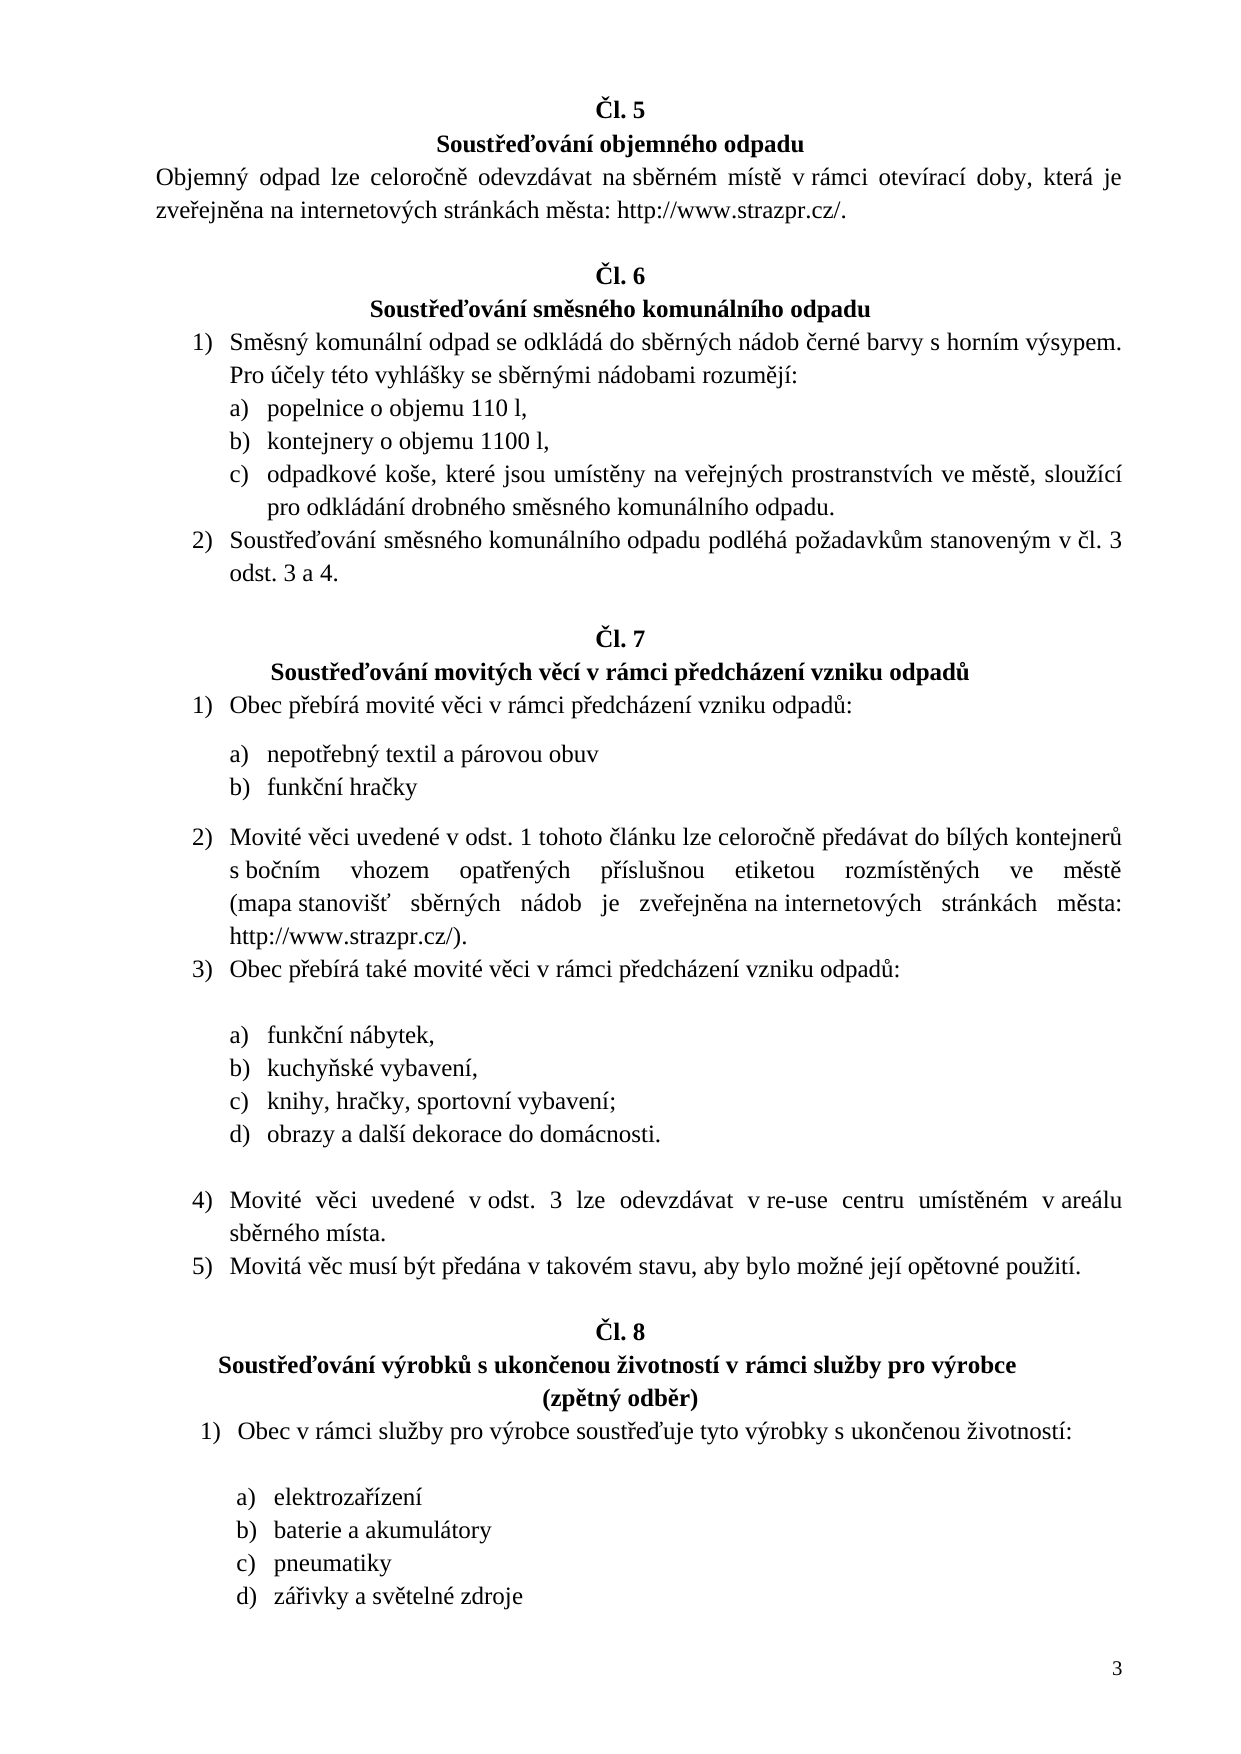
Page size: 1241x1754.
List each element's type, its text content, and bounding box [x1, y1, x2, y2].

text Čl. 8 [118, 1317, 1122, 1346]
text Soustřeďování výrobků s ukončenou životností v rámci služby pro výrobce [118, 1350, 1122, 1379]
list kontejnery o objemu 1100 l, [229, 426, 1122, 454]
text Soustřeďování objemného odpadu [118, 129, 1122, 157]
text Objemný odpad lze celoročně odevzdávat na sběrném místě v rámci otevírací doby, která je zveřejněna na internetových stránkách města: http://www.strazpr.cz/. [156, 162, 1122, 223]
list Movité věci uvedené v odst. 1 tohoto článku lze celoročně předávat do bílých kontejnerů s bočním vhozem opatřených příslušnou etiketou rozmístěných ve městě (mapa stanovišť sběrných nádob je zveřejněna na internetových stránkách města: http://www.strazpr.cz/). [192, 822, 1122, 950]
list elektrozařízení [236, 1482, 1122, 1511]
text Čl. 7 [118, 624, 1122, 653]
list Směsný komunální odpad se odkládá do sběrných nádob černé barvy s horním výsypem. Pro účely této vyhlášky se sběrnými nádobami rozumějí: [192, 327, 1122, 388]
list funkční hračky [229, 772, 1122, 801]
list Movité věci uvedené v odst. 3 lze odevzdávat v re-use centru umístěném v areálu sběrného místa. [192, 1185, 1122, 1247]
text Soustřeďování směsného komunálního odpadu [118, 294, 1122, 322]
list Movitá věc musí být předána v takovém stavu, aby bylo možné její opětovné použití. [192, 1251, 1122, 1280]
text Čl. 5 [118, 96, 1122, 124]
list knihy, hračky, sportovní vybavení; [229, 1086, 1122, 1115]
text (zpětný odběr) [118, 1383, 1122, 1412]
list nepotřebný textil a párovou obuv [229, 739, 1122, 768]
list odpadkové koše, které jsou umístěny na veřejných prostranstvích ve městě, sloužící pro odkládání drobného směsného komunálního odpadu. [229, 459, 1122, 521]
list popelnice o objemu 110 l, [229, 393, 1122, 422]
list zářivky a světelné zdroje [236, 1581, 1122, 1610]
list baterie a akumulátory [236, 1515, 1122, 1544]
list pneumatiky [236, 1548, 1122, 1577]
list Obec v rámci služby pro výrobce soustřeďuje tyto výrobky s ukončenou životností: [200, 1416, 1122, 1445]
list funkční nábytek, [229, 1020, 1122, 1049]
text Čl. 6 [118, 261, 1122, 289]
list Soustřeďování směsného komunálního odpadu podléhá požadavkům stanoveným v čl. 3 odst. 3 a 4. [192, 525, 1122, 587]
list kuchyňské vybavení, [229, 1053, 1122, 1082]
list obrazy a další dekorace do domácnosti. [229, 1119, 1122, 1148]
list Obec přebírá také movité věci v rámci předcházení vzniku odpadů: [192, 954, 1122, 983]
list Obec přebírá movité věci v rámci předcházení vzniku odpadů: [192, 690, 1122, 719]
text Soustřeďování movitých věcí v rámci předcházení vzniku odpadů [118, 657, 1122, 686]
